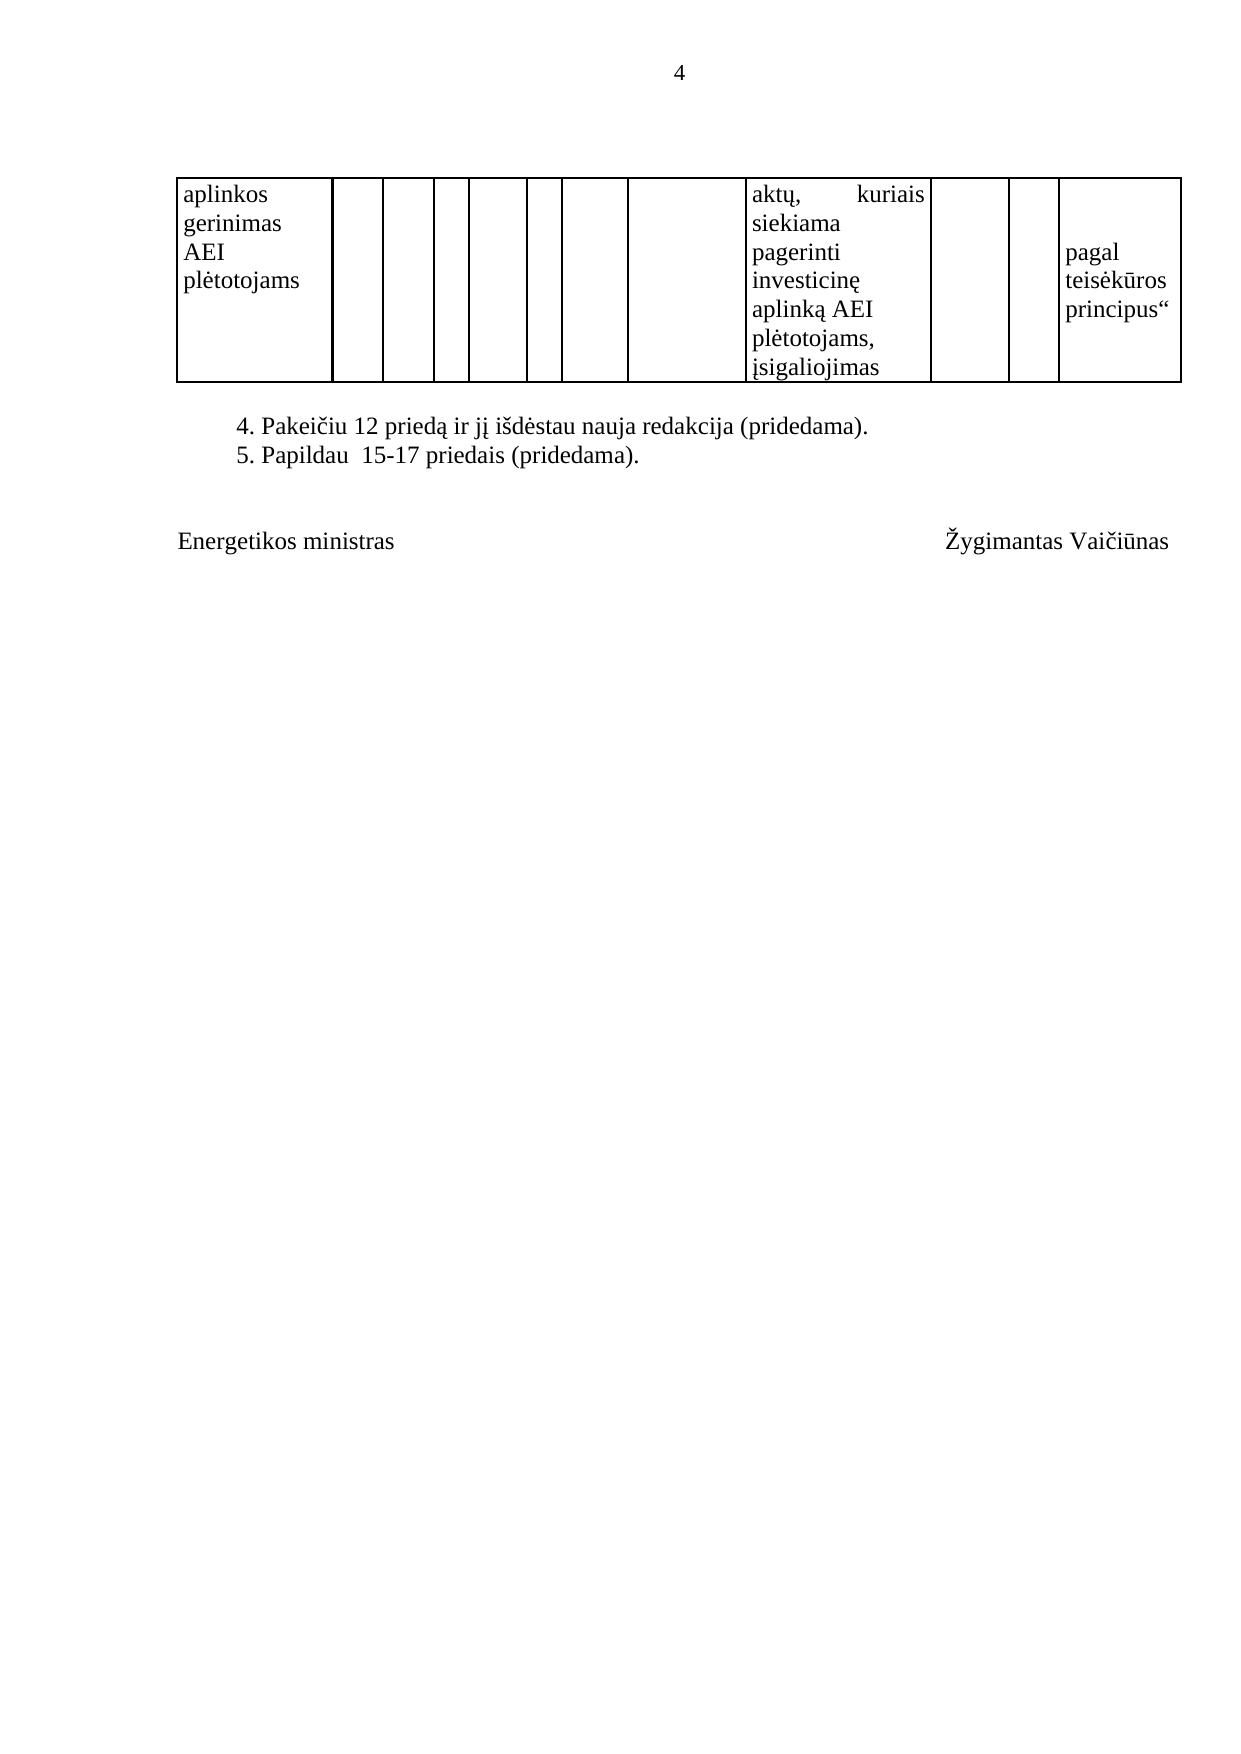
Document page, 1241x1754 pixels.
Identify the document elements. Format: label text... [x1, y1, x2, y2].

text 4. Pakeičiu 12 priedą ir jį išdėstau nauja redakcija (pridedama). [177, 411, 1181, 440]
table_header - [1010, 179, 1058, 381]
table_header - [528, 179, 561, 381]
text Energetikos ministras Žygimantas Vaičiūnas [177, 526, 1181, 555]
table_header pagal teisėkūros principus“ [1060, 179, 1180, 381]
text 5. Papildau 15-17 priedais (pridedama). [177, 440, 1181, 469]
table_header - [435, 179, 468, 381]
table_header [334, 179, 382, 381]
table_header [932, 179, 1008, 381]
table_header aktų, kuriais siekiama pagerinti investicinę aplinką AEI plėtotojams, įsigaliojimas [747, 179, 930, 381]
table_header [470, 179, 526, 381]
table_header - [629, 179, 745, 381]
table_header aplinkos gerinimas AEI plėtotojams [178, 179, 331, 381]
table_header - [563, 179, 627, 381]
table_header - [384, 179, 433, 381]
